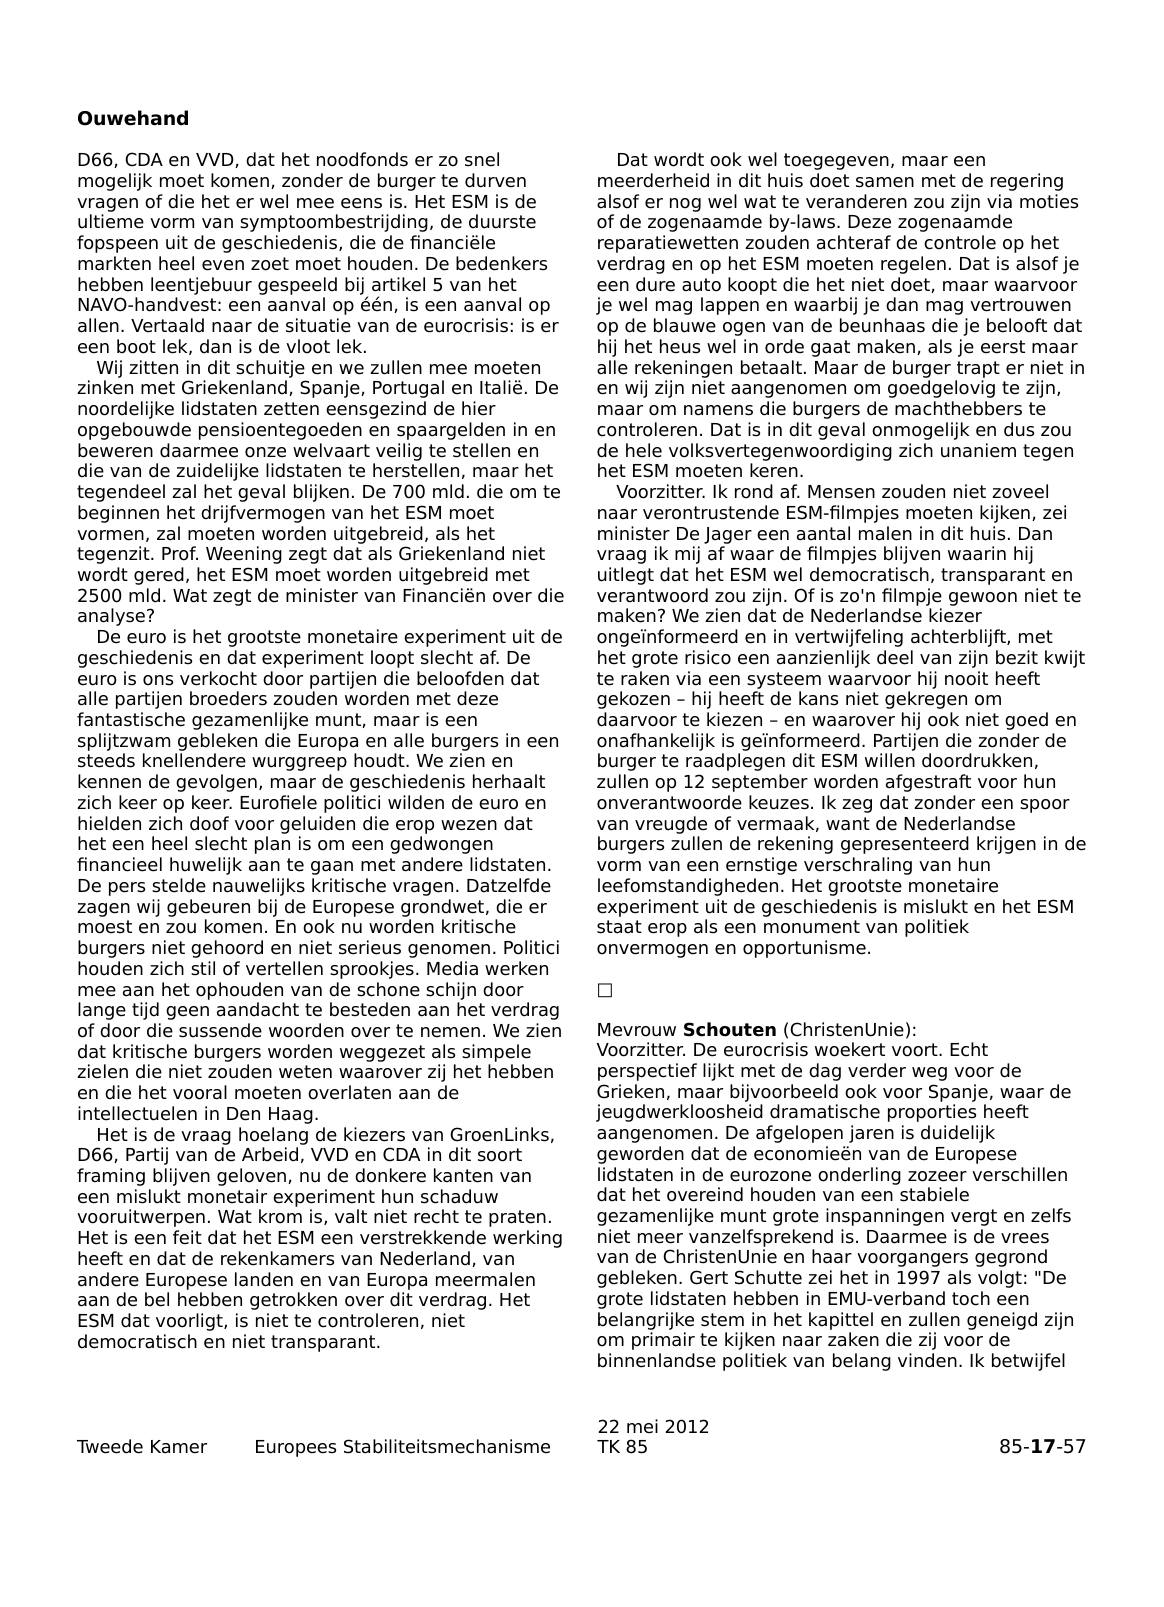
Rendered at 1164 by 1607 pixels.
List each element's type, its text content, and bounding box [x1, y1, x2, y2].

text Voorzitter. De eurocrisis woekert voort. Echt perspectief lijkt met de dag verder weg voor de Grieken, maar bijvoorbeeld ook voor Spanje, waar de jeugdwerkloosheid dramatische proporties heeft aangenomen. De afgelopen jaren is duidelijk geworden dat de economieën van de Europese lidstaten in de eurozone onderling zozeer verschillen dat het overeind houden van een stabiele gezamenlijke munt grote inspanningen vergt en zelfs niet meer vanzelfsprekend is. Daarmee is de vrees van de ChristenUnie en haar voorgangers gegrond gebleken. Gert Schutte zei het in 1997 als volgt: "De grote lidstaten hebben in EMU-verband toch een belangrijke stem in het kapittel en zullen geneigd zijn om primair te kijken naar zaken die zij voor de binnenlandse politiek van belang vinden. Ik betwijfel [596, 1040, 1087, 1372]
text Dat wordt ook wel toegegeven, maar een meerderheid in dit huis doet samen met de regering alsof er nog wel wat te veranderen zou zijn via moties of de zogenaamde by-laws. Deze zogenaamde reparatiewetten zouden achteraf de controle op het verdrag en op het ESM moeten regelen. Dat is alsof je een dure auto koopt die het niet doet, maar waarvoor je wel mag lappen en waarbij je dan mag vertrouwen op de blauwe ogen van de beunhaas die je belooft dat hij het heus wel in orde gaat maken, als je eerst maar alle rekeningen betaalt. Maar de burger trapt er niet in en wij zijn niet aangenomen om goedgelovig te zijn, maar om namens die burgers de machthebbers te controleren. Dat is in dit geval onmogelijk en dus zou de hele volksvertegenwoordiging zich unaniem tegen het ESM moeten keren. [596, 150, 1087, 482]
text □ [596, 979, 1087, 999]
text De euro is het grootste monetaire experiment uit de geschiedenis en dat experiment loopt slecht af. De euro is ons verkocht door partijen die beloofden dat alle partijen broeders zouden worden met deze fantastische gezamenlijke munt, maar is een splijtzwam gebleken die Europa en alle burgers in een steeds knellendere wurggreep houdt. We zien en kennen de gevolgen, maar de geschiedenis herhaalt zich keer op keer. Eurofiele politici wilden de euro en hielden zich doof voor geluiden die erop wezen dat het een heel slecht plan is om een gedwongen financieel huwelijk aan te gaan met andere lidstaten. De pers stelde nauwelijks kritische vragen. Datzelfde zagen wij gebeuren bij de Europese grondwet, die er moest en zou komen. En ook nu worden kritische burgers niet gehoord en niet serieus genomen. Politici houden zich stil of vertellen sprookjes. Media werken mee aan het ophouden van de schone schijn door lange tijd geen aandacht te besteden aan het verdrag of door die sussende woorden over te nemen. We zien dat kritische burgers worden weggezet als simpele zielen die niet zouden weten waarover zij het hebben en die het vooral moeten overlaten aan de intellectuelen in Den Haag. [77, 627, 567, 1124]
text Het is de vraag hoelang de kiezers van GroenLinks, D66, Partij van de Arbeid, VVD en CDA in dit soort framing blijven geloven, nu de donkere kanten van een mislukt monetair experiment hun schaduw vooruitwerpen. Wat krom is, valt niet recht te praten. Het is een feit dat het ESM een verstrekkende werking heeft en dat de rekenkamers van Nederland, van andere Europese landen en van Europa meermalen aan de bel hebben getrokken over dit verdrag. Het ESM dat voorligt, is niet te controleren, niet democratisch en niet transparant. [77, 1124, 567, 1352]
text Wij zitten in dit schuitje en we zullen mee moeten zinken met Griekenland, Spanje, Portugal en Italië. De noordelijke lidstaten zetten eensgezind de hier opgebouwde pensioentegoeden en spaargelden in en beweren daarmee onze welvaart veilig te stellen en die van de zuidelijke lidstaten te herstellen, maar het tegendeel zal het geval blijken. De 700 mld. die om te beginnen het drijfvermogen van het ESM moet vormen, zal moeten worden uitgebreid, als het tegenzit. Prof. Weening zegt dat als Griekenland niet wordt gered, het ESM moet worden uitgebreid met 2500 mld. Wat zegt de minister van Financiën over die analyse? [77, 357, 567, 627]
text Voorzitter. Ik rond af. Mensen zouden niet zoveel naar verontrustende ESM-filmpjes moeten kijken, zei minister De Jager een aantal malen in dit huis. Dan vraag ik mij af waar de filmpjes blijven waarin hij uitlegt dat het ESM wel democratisch, transparant en verantwoord zou zijn. Of is zo'n filmpje gewoon niet te maken? We zien dat de Nederlandse kiezer ongeïnformeerd en in vertwijfeling achterblijft, met het grote risico een aanzienlijk deel van zijn bezit kwijt te raken via een systeem waarvoor hij nooit heeft gekozen – hij heeft de kans niet gekregen om daarvoor te kiezen – en waarover hij ook niet goed en onafhankelijk is geïnformeerd. Partijen die zonder de burger te raadplegen dit ESM willen doordrukken, zullen op 12 september worden afgestraft voor hun onverantwoorde keuzes. Ik zeg dat zonder een spoor van vreugde of vermaak, want de Nederlandse burgers zullen de rekening gepresenteerd krijgen in de vorm van een ernstige verschraling van hun leefomstandigheden. Het grootste monetaire experiment uit de geschiedenis is mislukt en het ESM staat erop als een monument van politiek onvermogen en opportunisme. [596, 482, 1087, 959]
text Mevrouw Schouten (ChristenUnie): [596, 1019, 1087, 1040]
text D66, CDA en VVD, dat het noodfonds er zo snel mogelijk moet komen, zonder de burger te durven vragen of die het er wel mee eens is. Het ESM is de ultieme vorm van symptoombestrijding, de duurste fopspeen uit de geschiedenis, die de financiële markten heel even zoet moet houden. De bedenkers hebben leentjebuur gespeeld bij artikel 5 van het NAVO-handvest: een aanval op één, is een aanval op allen. Vertaald naar de situatie van de eurocrisis: is er een boot lek, dan is de vloot lek. [77, 150, 567, 357]
